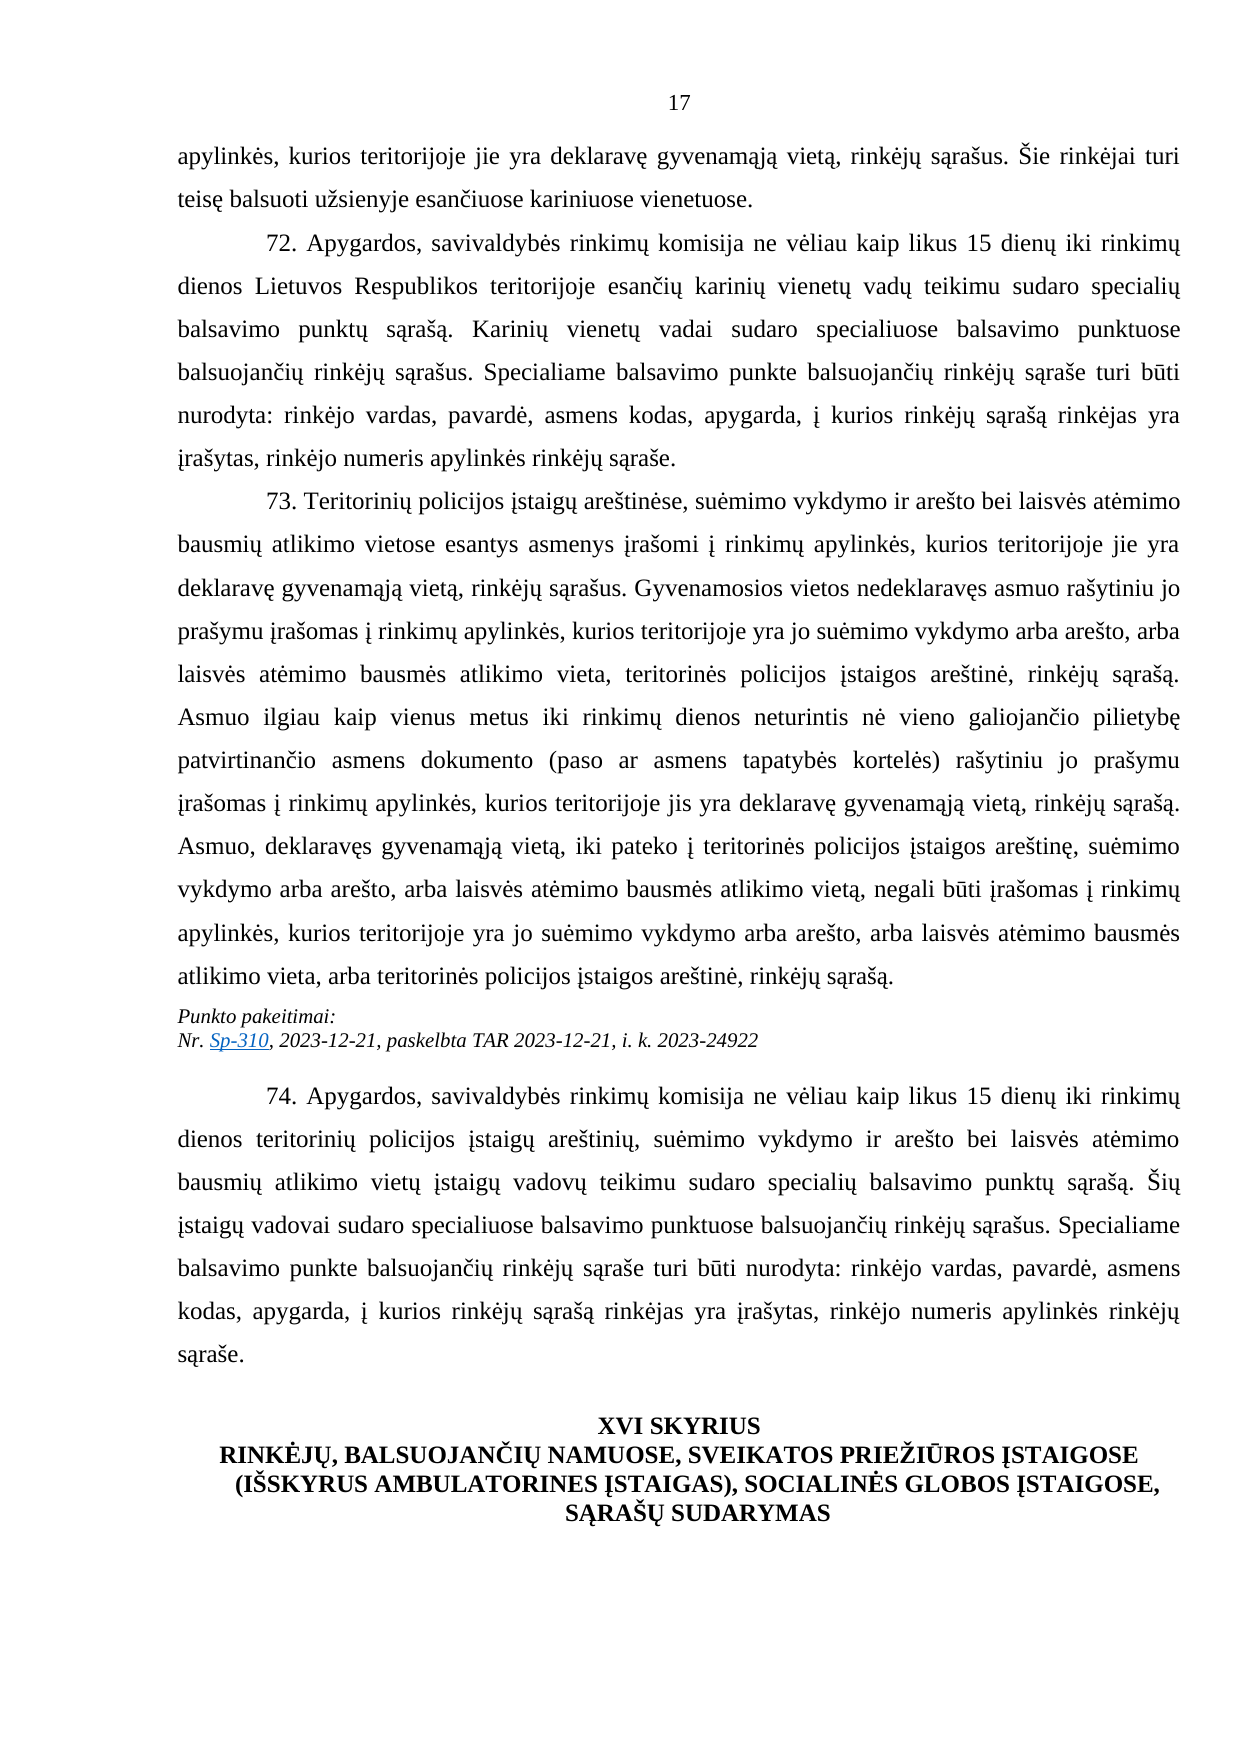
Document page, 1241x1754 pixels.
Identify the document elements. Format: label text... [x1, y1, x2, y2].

text apylinkės, kurios teritorijoje jie yra deklaravę gyvenamąją vietą, rinkėjų sąrašus. Šie rinkėjai turi teisę balsuoti užsienyje esančiuose kariniuose vienetuose. [177, 141, 1181, 213]
text 73. Teritorinių policijos įstaigų areštinėse, suėmimo vykdymo ir arešto bei laisvės atėmimo bausmių atlikimo vietose esantys asmenys įrašomi į rinkimų apylinkės, kurios teritorijoje jie yra deklaravę gyvenamąją vietą, rinkėjų sąrašus. Gyvenamosios vietos nedeklaravęs asmuo rašytiniu jo prašymu įrašomas į rinkimų apylinkės, kurios teritorijoje yra jo suėmimo vykdymo arba arešto, arba laisvės atėmimo bausmės atlikimo vieta, teritorinės policijos įstaigos areštinė, rinkėjų sąrašą. Asmuo ilgiau kaip vienus metus iki rinkimų dienos neturintis nė vieno galiojančio pilietybę patvirtinančio asmens dokumento (paso ar asmens tapatybės kortelės) rašytiniu jo prašymu įrašomas į rinkimų apylinkės, kurios teritorijoje jis yra deklaravę gyvenamąją vietą, rinkėjų sąrašą. Asmuo, deklaravęs gyvenamąją vietą, iki pateko į teritorinės policijos įstaigos areštinę, suėmimo vykdymo arba arešto, arba laisvės atėmimo bausmės atlikimo vietą, negali būti įrašomas į rinkimų apylinkės, kurios teritorijoje yra jo suėmimo vykdymo arba arešto, arba laisvės atėmimo bausmės atlikimo vieta, arba teritorinės policijos įstaigos areštinė, rinkėjų sąrašą. [177, 486, 1181, 989]
text XVI SKYRIUS [177, 1411, 1181, 1440]
text Nr. Sp-310, 2023-12-21, paskelbta TAR 2023-12-21, i. k. 2023-24922 [177, 1028, 1181, 1052]
text 74. Apygardos, savivaldybės rinkimų komisija ne vėliau kaip likus 15 dienų iki rinkimų dienos teritorinių policijos įstaigų areštinių, suėmimo vykdymo ir arešto bei laisvės atėmimo bausmių atlikimo vietų įstaigų vadovų teikimu sudaro specialių balsavimo punktų sąrašą. Šių įstaigų vadovai sudaro specialiuose balsavimo punktuose balsuojančių rinkėjų sąrašus. Specialiame balsavimo punkte balsuojančių rinkėjų sąraše turi būti nurodyta: rinkėjo vardas, pavardė, asmens kodas, apygarda, į kurios rinkėjų sąrašą rinkėjas yra įrašytas, rinkėjo numeris apylinkės rinkėjų sąraše. [177, 1081, 1181, 1368]
text Punkto pakeitimai: [177, 1004, 1181, 1028]
text RINKĖJŲ, BALSUOJANČIŲ NAMUOSE, SVEIKATOS PRIEŽIŪROS ĮSTAIGOSE (IŠSKYRUS AMBULATORINES ĮSTAIGAS), SOCIALINĖS GLOBOS ĮSTAIGOSE, SĄRAŠŲ SUDARYMAS [177, 1440, 1181, 1526]
text 72. Apygardos, savivaldybės rinkimų komisija ne vėliau kaip likus 15 dienų iki rinkimų dienos Lietuvos Respublikos teritorijoje esančių karinių vienetų vadų teikimu sudaro specialių balsavimo punktų sąrašą. Karinių vienetų vadai sudaro specialiuose balsavimo punktuose balsuojančių rinkėjų sąrašus. Specialiame balsavimo punkte balsuojančių rinkėjų sąraše turi būti nurodyta: rinkėjo vardas, pavardė, asmens kodas, apygarda, į kurios rinkėjų sąrašą rinkėjas yra įrašytas, rinkėjo numeris apylinkės rinkėjų sąraše. [177, 228, 1181, 472]
